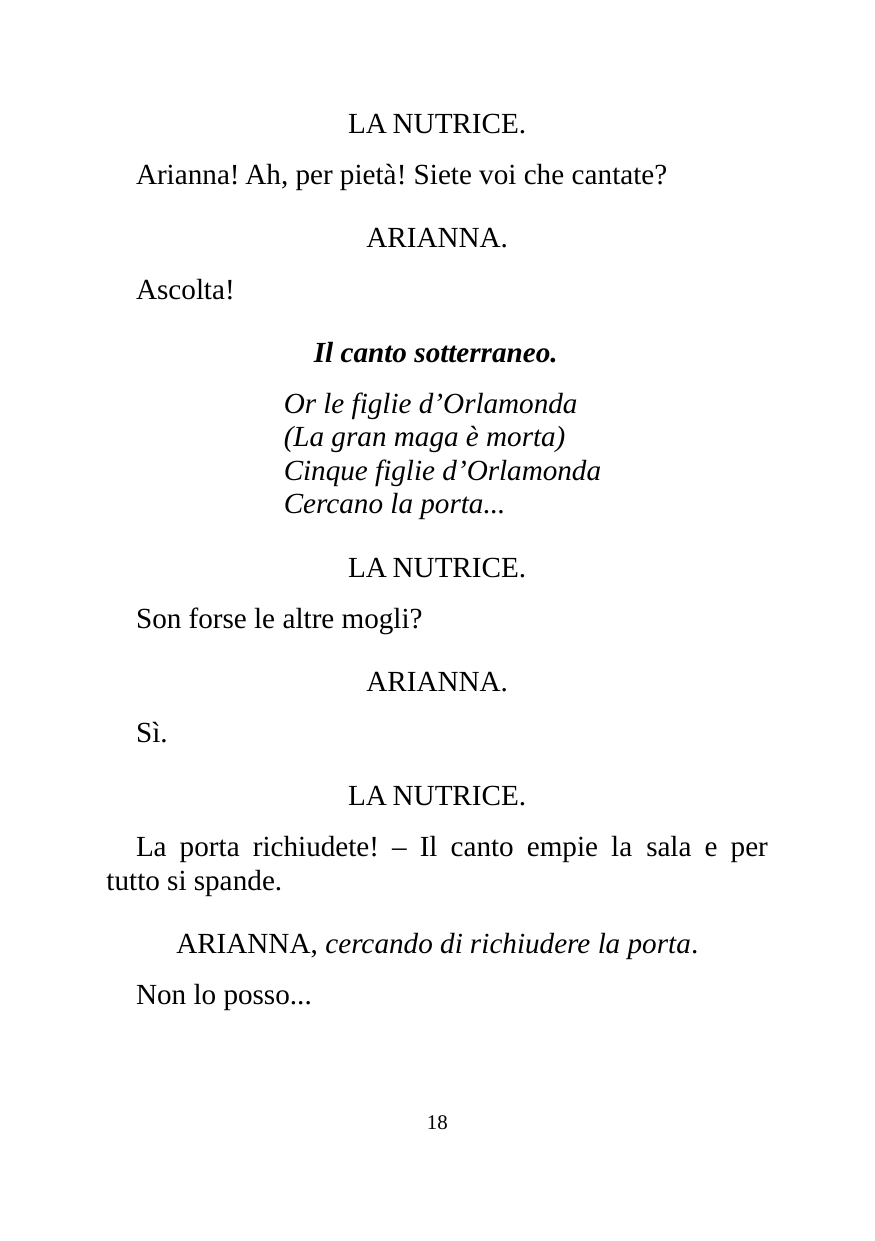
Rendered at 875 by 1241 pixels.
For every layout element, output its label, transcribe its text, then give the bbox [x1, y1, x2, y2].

text Non lo posso... [106, 977, 768, 1011]
text Or le figlie d’Orlamonda (La gran maga è morta) Cinque figlie d’Orlamonda Cercano la porta... [283, 386, 768, 520]
text Ascolta! [106, 272, 768, 305]
text LA NUTRICE. [106, 778, 768, 812]
text LA NUTRICE. [106, 550, 768, 583]
text La porta richiudete! – Il canto empie la sala e per tutto si spande. [106, 829, 768, 897]
text ARIANNA. [106, 664, 768, 697]
text ARIANNA. [106, 221, 768, 254]
text Arianna! Ah, per pietà! Siete voi che cantate? [106, 157, 768, 191]
text LA NUTRICE. [106, 106, 768, 140]
text Il canto sotterraneo. [106, 335, 768, 368]
text ARIANNA, cercando di richiudere la porta. [106, 926, 768, 959]
text Son forse le altre mogli? [106, 601, 768, 634]
text Sì. [106, 715, 768, 749]
